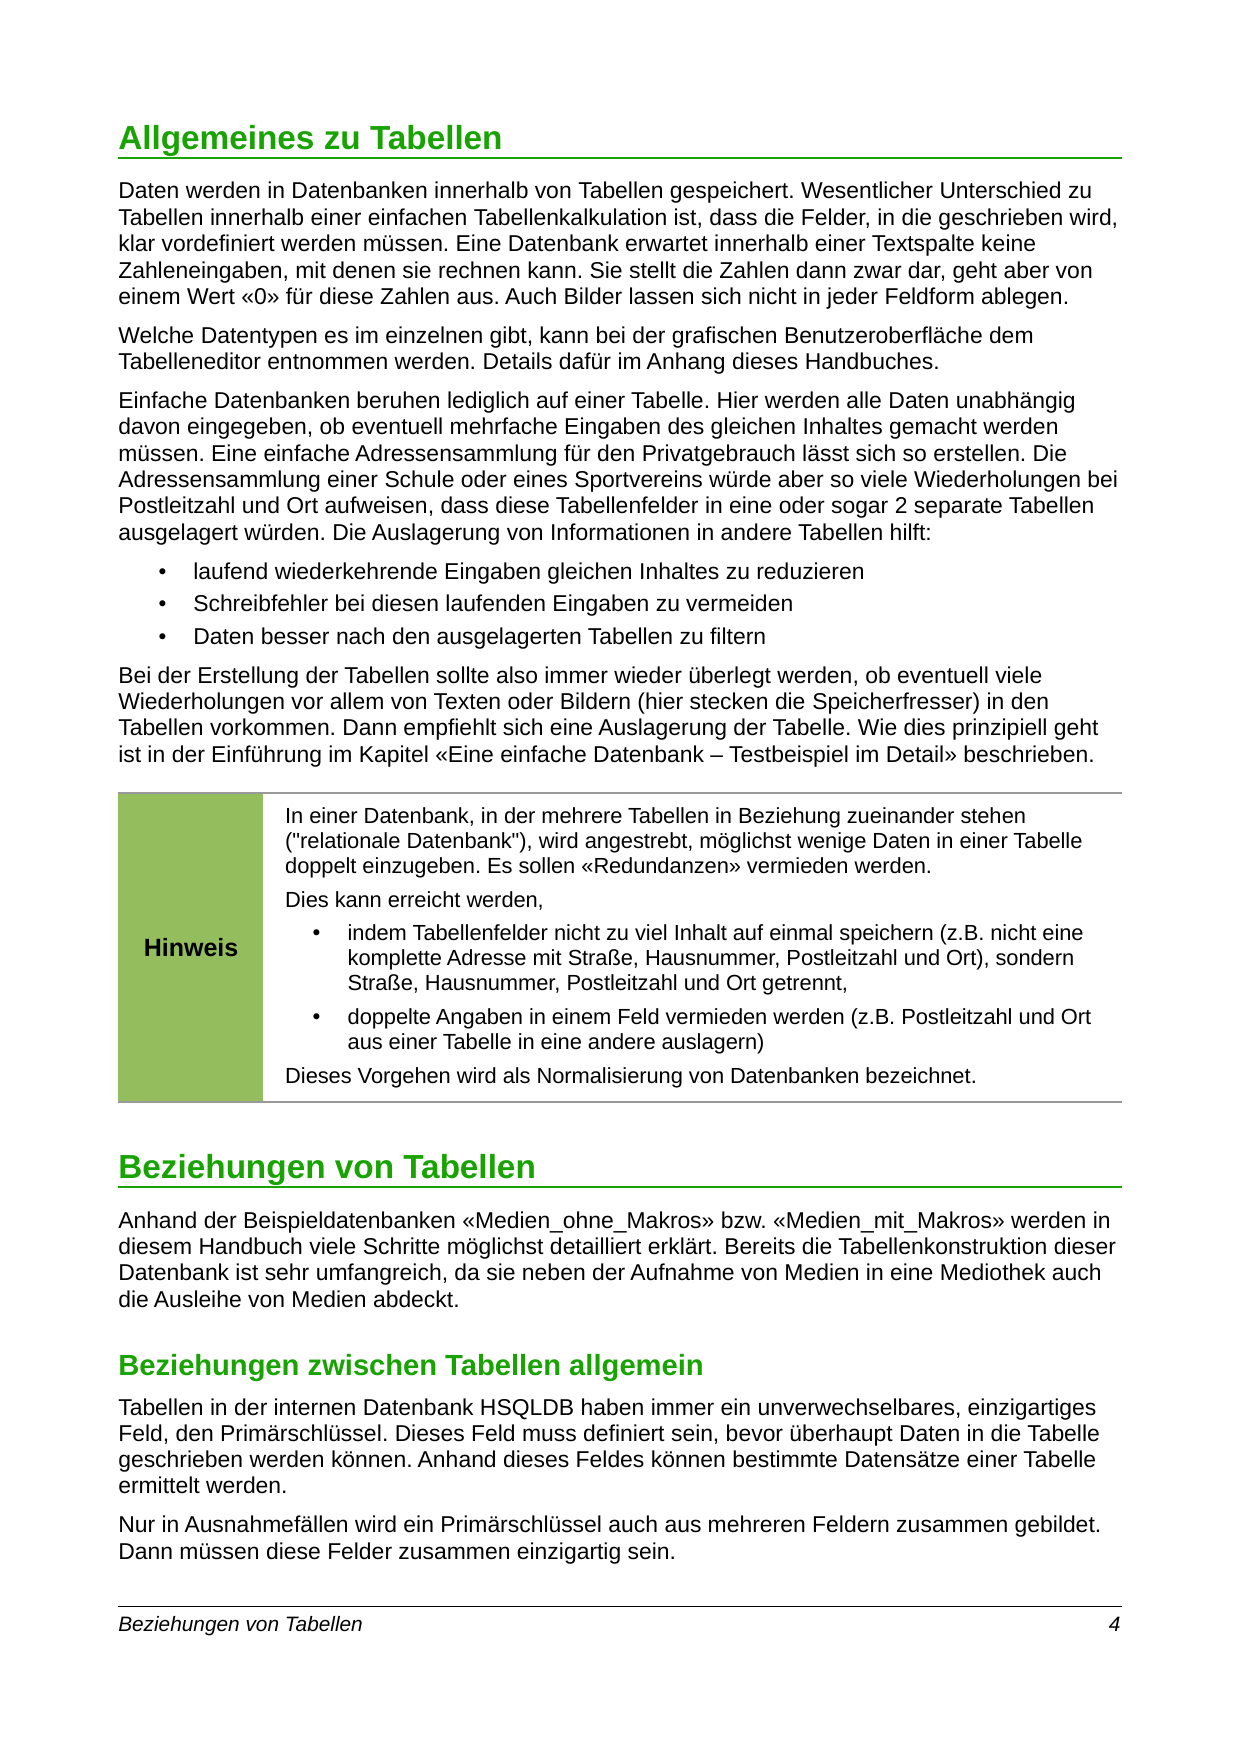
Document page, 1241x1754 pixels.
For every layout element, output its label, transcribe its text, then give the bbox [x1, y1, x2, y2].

subtitle Beziehungen zwischen Tabellen allgemein [118, 1347, 1122, 1381]
list Daten besser nach den ausgelagerten Tabellen zu filtern [156, 623, 1122, 649]
text Daten werden in Datenbanken innerhalb von Tabellen gespeichert. Wesentlicher Unterschied zu Tabellen innerhalb einer einfachen Tabellenkalkulation ist, dass die Felder, in die geschrieben wird, klar vordefiniert werden müssen. Eine Datenbank erwartet innerhalb einer Textspalte keine Zahleneingaben, mit denen sie rechnen kann. Sie stellt die Zahlen dann zwar dar, geht aber von einem Wert «0» für diese Zahlen aus. Auch Bilder lassen sich nicht in jeder Feldform ablegen. [118, 177, 1122, 309]
list laufend wiederkehrende Eingaben gleichen Inhaltes zu reduzieren [156, 558, 1122, 584]
text Anhand der Beispieldatenbanken «Medien_ohne_Makros» bzw. «Medien_mit_Makros» werden in diesem Handbuch viele Schritte möglichst detailliert erklärt. Bereits die Tabellenkonstruktion dieser Datenbank ist sehr umfangreich, da sie neben der Aufnahme von Medien in eine Mediothek auch die Ausleihe von Medien abdeckt. [118, 1207, 1122, 1312]
list Schreibfehler bei diesen laufenden Eingaben zu vermeiden [156, 590, 1122, 617]
text Einfache Datenbanken beruhen lediglich auf einer Tabelle. Hier werden alle Daten unabhängig davon eingegeben, ob eventuell mehrfache Eingaben des gleichen Inhaltes gemacht werden müssen. Eine einfache Adressensammlung für den Privatgebrauch lässt sich so erstellen. Die Adressensammlung einer Schule oder eines Sportvereins würde aber so viele Wiederholungen bei Postleitzahl und Ort aufweisen, dass diese Tabellenfelder in eine oder sogar 2 separate Tabellen ausgelagert würden. Die Auslagerung von Informationen in andere Tabellen hilft: [118, 387, 1122, 545]
subtitle Beziehungen von Tabellen [118, 1147, 1122, 1186]
subtitle Allgemeines zu Tabellen [118, 118, 1122, 157]
text Welche Datentypen es im einzelnen gibt, kann bei der grafischen Benutzeroberfläche dem Tabelleneditor entnommen werden. Details dafür im Anhang dieses Handbuches. [118, 322, 1122, 374]
table_header Hinweis [118, 794, 263, 1101]
text Bei der Erstellung der Tabellen sollte also immer wieder überlegt werden, ob eventuell viele Wiederholungen vor allem von Texten oder Bildern (hier stecken die Speicherfresser) in den Tabellen vorkommen. Dann empfiehlt sich eine Auslagerung der Tabelle. Wie dies prinzipiell geht ist in der Einführung im Kapitel «Eine einfache Datenbank – Testbeispiel im Detail» beschrieben. [118, 662, 1122, 767]
text Nur in Ausnahmefällen wird ein Primärschlüssel auch aus mehreren Feldern zusammen gebildet. Dann müssen diese Felder zusammen einzigartig sein. [118, 1511, 1122, 1564]
text Tabellen in der internen Datenbank HSQLDB haben immer ein unverwechselbares, einzigartiges Feld, den Primärschlüssel. Dieses Feld muss definiert sein, bevor überhaupt Daten in die Tabelle geschrieben werden können. Anhand dieses Feldes können bestimmte Datensätze einer Tabelle ermittelt werden. [118, 1393, 1122, 1499]
table_header In einer Datenbank, in der mehrere Tabellen in Beziehung zueinander stehen ("relationale Datenbank"), wird angestrebt, möglichst wenige Daten in einer Tabelle doppelt einzugeben. Es sollen «Redundanzen» vermieden werden. Dies kann erreicht werden, indem Tabellenfelder nicht zu viel Inhalt auf einmal speichern (z.B. nicht eine komplette Adresse mit Straße, Hausnummer, Postleitzahl und Ort), sondern Straße, Hausnummer, Postleitzahl und Ort getrennt, doppelte Angaben in einem Feld vermieden werden (z.B. Postleitzahl und Ort aus einer Tabelle in eine andere auslagern) Dieses Vorgehen wird als Normalisierung von Datenbanken bezeichnet. [264, 794, 1122, 1101]
